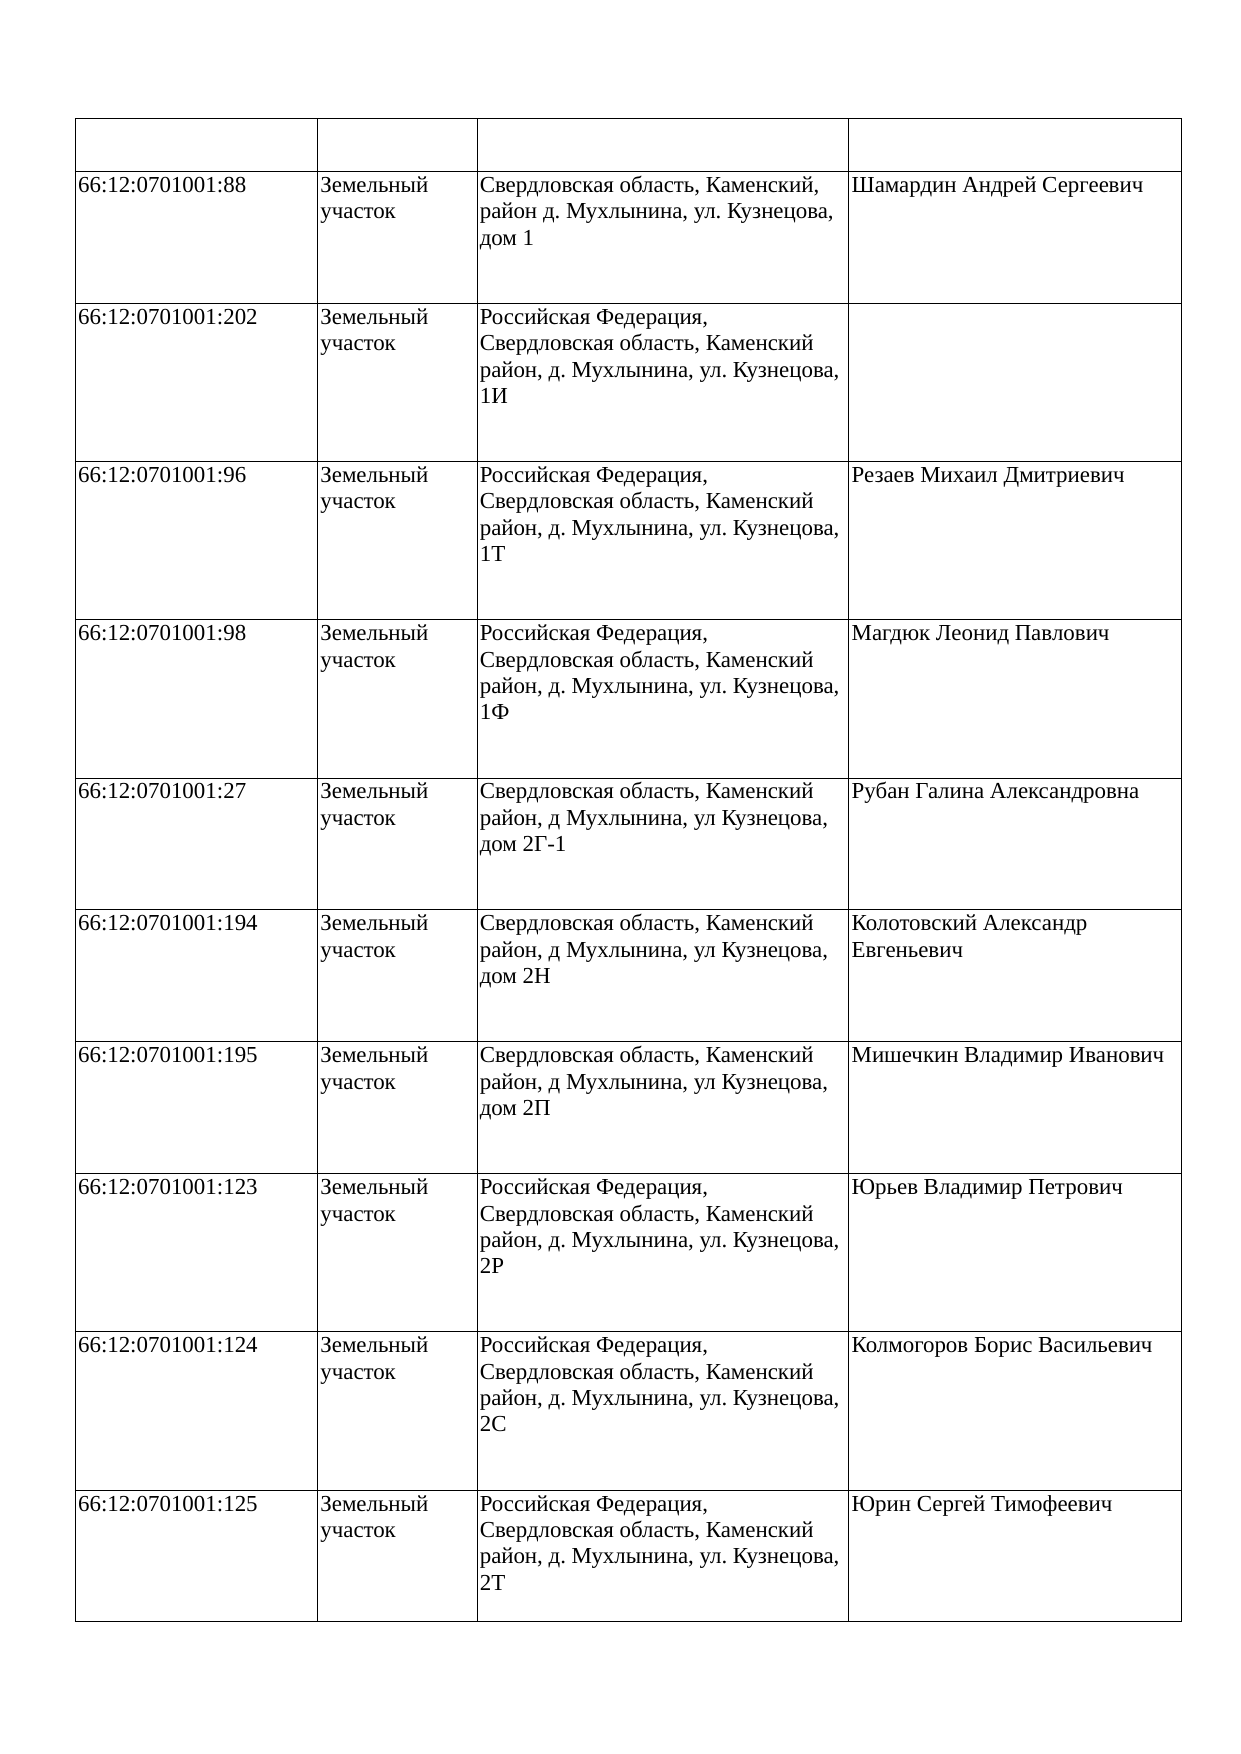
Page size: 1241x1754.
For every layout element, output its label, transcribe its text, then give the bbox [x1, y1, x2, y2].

table_cell Рубан Галина Александровна [849, 779, 1181, 909]
table_cell Юрьев Владимир Петрович [849, 1174, 1181, 1331]
table_cell Земельный участок [318, 172, 477, 303]
table_cell 66:12:0701001:88 [76, 172, 317, 303]
table_cell 66:12:0701001:202 [76, 304, 317, 461]
table_cell 66:12:0701001:125 [76, 1491, 317, 1621]
table_cell Земельный участок [318, 1332, 477, 1489]
table_cell 66:12:0701001:124 [76, 1332, 317, 1489]
table_cell Шамардин Андрей Сергеевич [849, 172, 1181, 303]
table_cell Мишечкин Владимир Иванович [849, 1042, 1181, 1173]
table_cell 66:12:0701001:194 [76, 910, 317, 1041]
table_cell Свердловская область, Каменский район, д Мухлынина, ул Кузнецова, дом 2П [478, 1042, 848, 1173]
table_cell Земельный участок [318, 1174, 477, 1331]
table_cell Магдюк Леонид Павлович [849, 620, 1181, 777]
table_cell Земельный участок [318, 304, 477, 461]
table_cell 66:12:0701001:195 [76, 1042, 317, 1173]
table_cell Земельный участок [318, 779, 477, 909]
table_cell Российская Федерация, Свердловская область, Каменский район, д. Мухлынина, ул. Кузнецова, 2Р [478, 1174, 848, 1331]
table_cell Колотовский Александр Евгеньевич [849, 910, 1181, 1041]
table_cell Колмогоров Борис Васильевич [849, 1332, 1181, 1489]
table_cell [478, 119, 848, 171]
table_cell Российская Федерация, Свердловская область, Каменский район, д. Мухлынина, ул. Кузнецова, 1И [478, 304, 848, 461]
table_cell 66:12:0701001:96 [76, 462, 317, 619]
table_cell Российская Федерация, Свердловская область, Каменский район, д. Мухлынина, ул. Кузнецова, 1Ф [478, 620, 848, 777]
table_cell Российская Федерация, Свердловская область, Каменский район, д. Мухлынина, ул. Кузнецова, 1Т [478, 462, 848, 619]
table_cell Российская Федерация, Свердловская область, Каменский район, д. Мухлынина, ул. Кузнецова, 2Т [478, 1491, 848, 1621]
table_cell Земельный участок [318, 1042, 477, 1173]
table_cell Юрин Сергей Тимофеевич [849, 1491, 1181, 1621]
table_cell Земельный участок [318, 910, 477, 1041]
table_cell [76, 119, 317, 171]
table_cell [318, 119, 477, 171]
table_cell Свердловская область, Каменский, район д. Мухлынина, ул. Кузнецова, дом 1 [478, 172, 848, 303]
table_cell 66:12:0701001:123 [76, 1174, 317, 1331]
table_cell Земельный участок [318, 462, 477, 619]
table_cell [849, 119, 1181, 171]
table_cell Свердловская область, Каменский район, д Мухлынина, ул Кузнецова, дом 2Г-1 [478, 779, 848, 909]
table_cell Резаев Михаил Дмитриевич [849, 462, 1181, 619]
table_cell [849, 304, 1181, 461]
table_cell Земельный участок [318, 1491, 477, 1621]
table_cell 66:12:0701001:27 [76, 779, 317, 909]
table_cell Российская Федерация, Свердловская область, Каменский район, д. Мухлынина, ул. Кузнецова, 2С [478, 1332, 848, 1489]
table_cell Свердловская область, Каменский район, д Мухлынина, ул Кузнецова, дом 2Н [478, 910, 848, 1041]
table_cell 66:12:0701001:98 [76, 620, 317, 777]
table_cell Земельный участок [318, 620, 477, 777]
